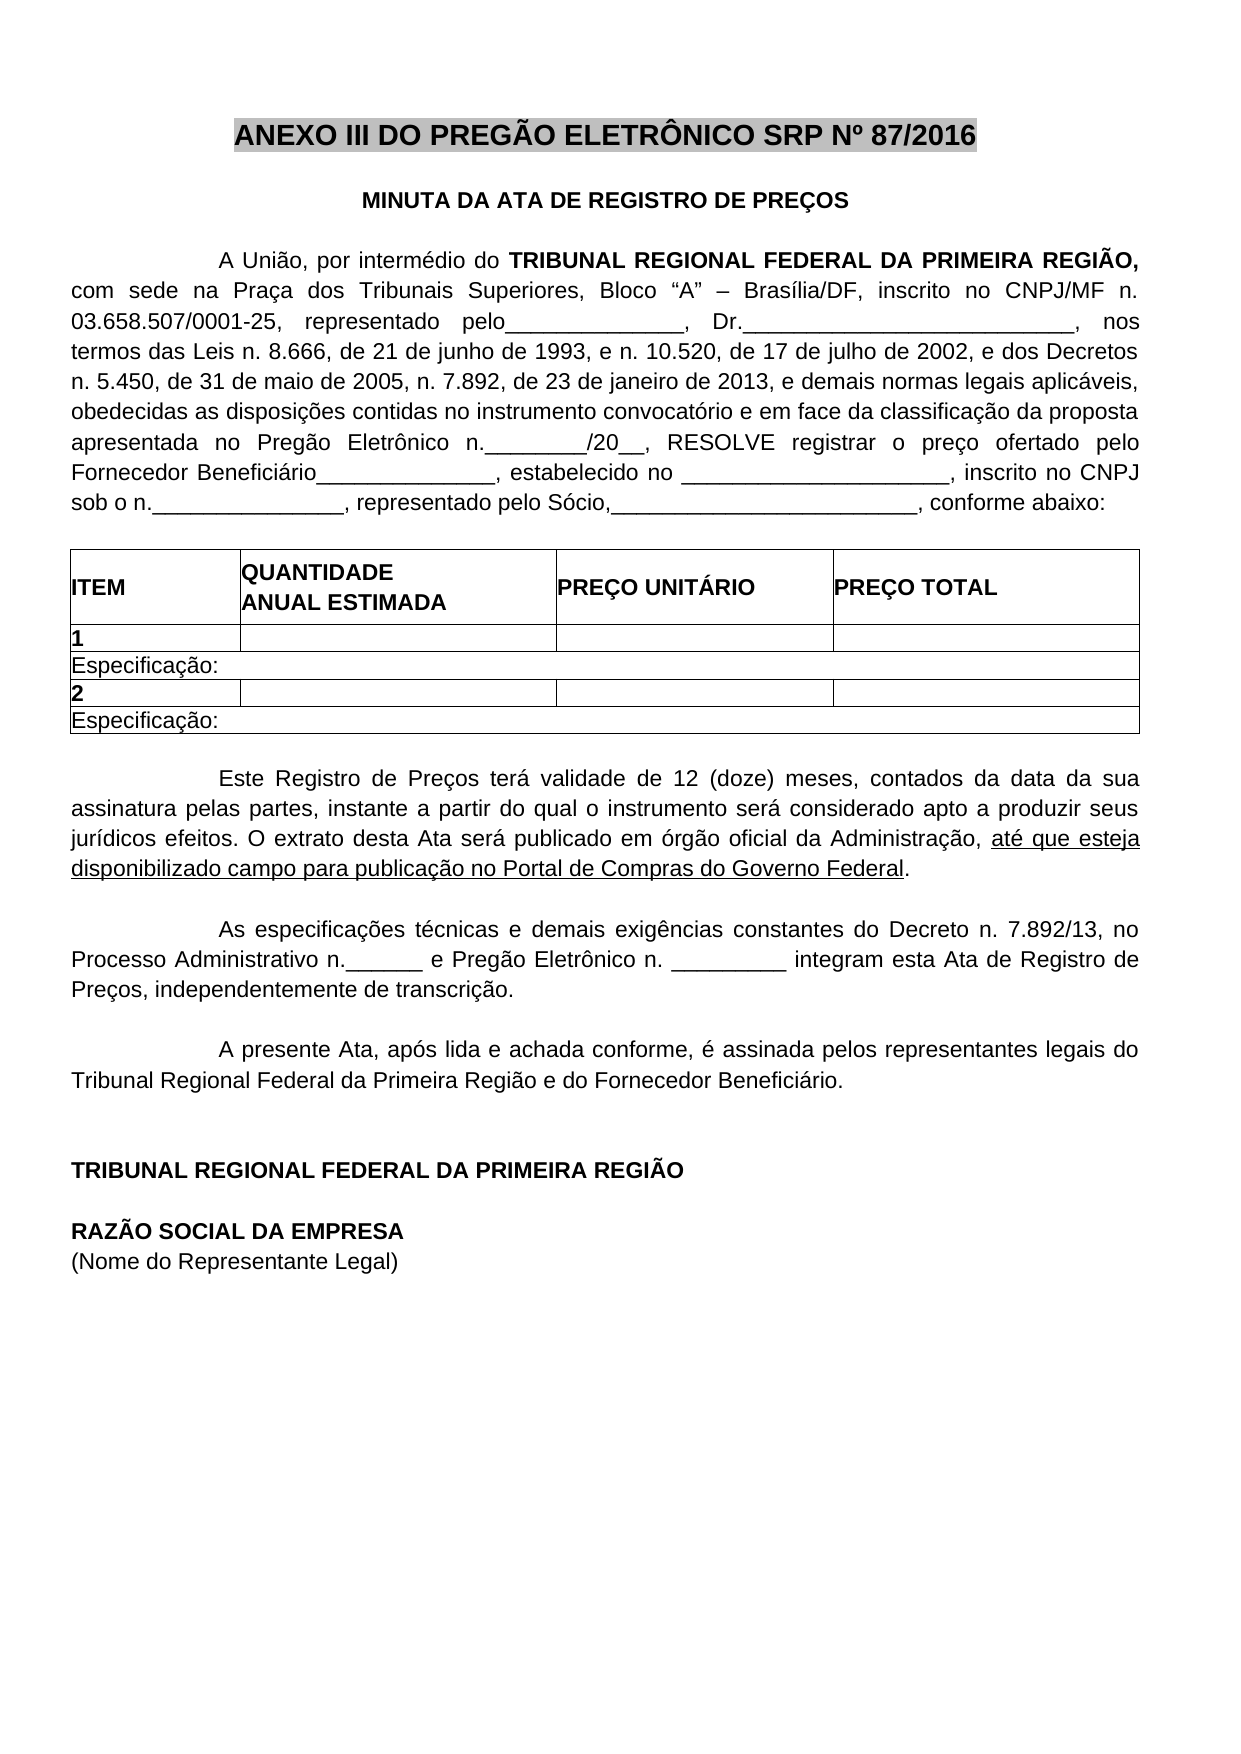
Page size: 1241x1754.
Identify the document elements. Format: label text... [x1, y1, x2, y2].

text As especificações técnicas e demais exigências constantes do Decreto n. 7.892/13, no Processo Administrativo n.______ e Pregão Eletrônico n. _________ integram esta Ata de Registro de Preços, independentemente de transcrição. [71, 916, 1140, 1002]
text RAZÃO SOCIAL DA EMPRESA [71, 1218, 1140, 1244]
text MINUTA DA ATA DE REGISTRO DE PREÇOS [71, 187, 1140, 213]
table_cell Especificação: [71, 707, 1139, 733]
table_header QUANTIDADE ANUAL ESTIMADA [241, 550, 556, 624]
text A União, por intermédio do TRIBUNAL REGIONAL FEDERAL DA PRIMEIRA REGIÃO, com sede na Praça dos Tribunais Superiores, Bloco “A” – Brasília/DF, inscrito no CNPJ/MF n. 03.658.507/0001-25, representado pelo______________, Dr.__________________________, nos termos das Leis n. 8.666, de 21 de junho de 1993, e n. 10.520, de 17 de julho de 2002, e dos Decretos n. 5.450, de 31 de maio de 2005, n. 7.892, de 23 de janeiro de 2013, e demais normas legais aplicáveis, obedecidas as disposições contidas no instrumento convocatório e em face da classificação da proposta apresentada no Pregão Eletrônico n.________/20__, RESOLVE registrar o preço ofertado pelo Fornecedor Beneficiário______________, estabelecido no _____________________, inscrito no CNPJ sob o n._______________, representado pelo Sócio,________________________, conforme abaixo: [71, 247, 1140, 515]
table_cell [241, 680, 556, 706]
table_cell Especificação: [71, 652, 1139, 678]
text ANEXO III DO PREGÃO ELETRÔNICO SRP Nº 87/2016 [977, 118, 1140, 152]
table_cell [557, 680, 833, 706]
text (Nome do Representante Legal) [71, 1248, 1140, 1274]
text TRIBUNAL REGIONAL FEDERAL DA PRIMEIRA REGIÃO [71, 1157, 1140, 1184]
table_header PREÇO TOTAL [834, 550, 1139, 624]
table_cell 2 [71, 680, 240, 706]
text Este Registro de Preços terá validade de 12 (doze) meses, contados da data da sua assinatura pelas partes, instante a partir do qual o instrumento será considerado apto a produzir seus jurídicos efeitos. O extrato desta Ata será publicado em órgão oficial da Administração, até que esteja disponibilizado campo para publicação no Portal de Compras do Governo Federal. [71, 764, 1140, 882]
table_cell [241, 625, 556, 651]
text ANEXO III DO PREGÃO ELETRÔNICO SRP Nº 87/2016 [71, 118, 234, 152]
table_header ITEM [71, 550, 240, 624]
table_cell [557, 625, 833, 651]
table_header PREÇO UNITÁRIO [557, 550, 833, 624]
table_cell [834, 625, 1139, 651]
table_cell [834, 680, 1139, 706]
text A presente Ata, após lida e achada conforme, é assinada pelos representantes legais do Tribunal Regional Federal da Primeira Região e do Fornecedor Beneficiário. [71, 1036, 1140, 1093]
table_cell 1 [71, 625, 240, 651]
